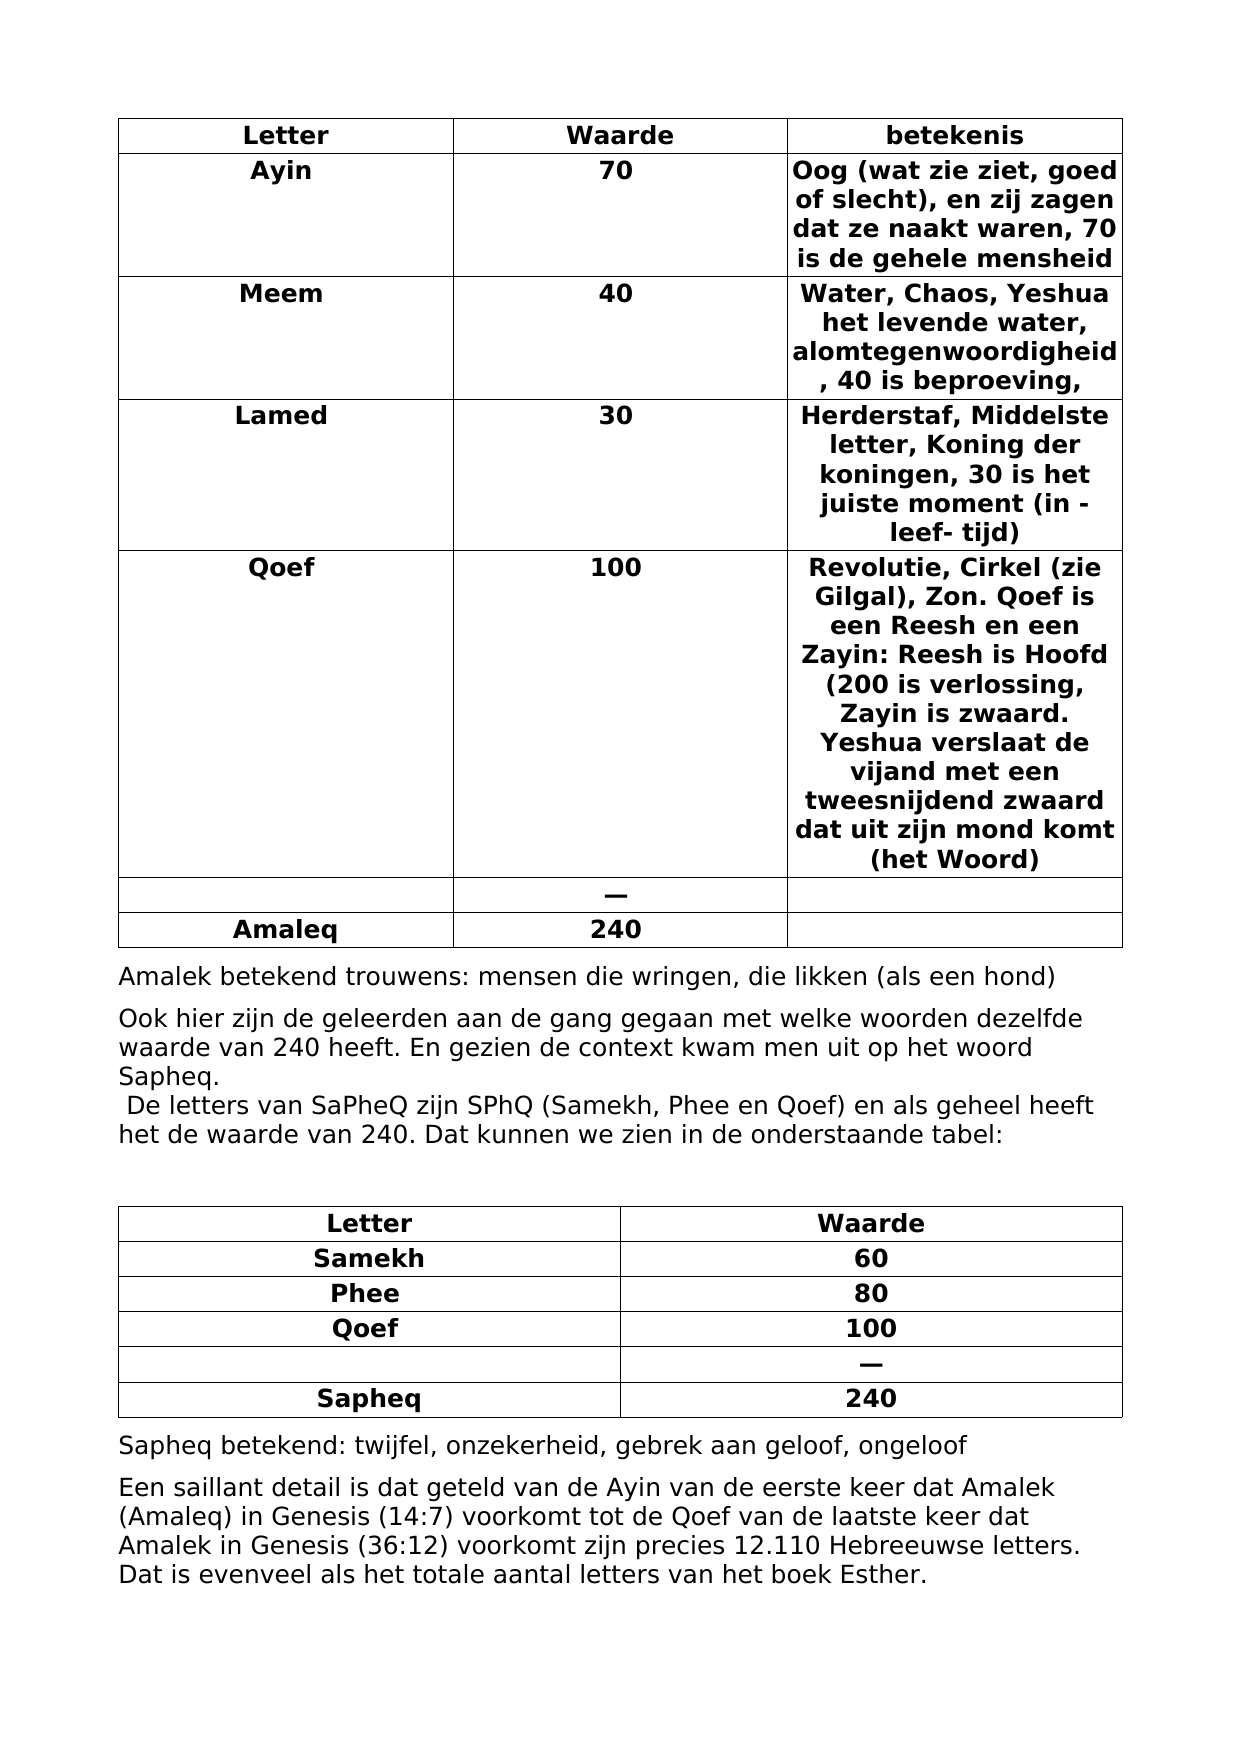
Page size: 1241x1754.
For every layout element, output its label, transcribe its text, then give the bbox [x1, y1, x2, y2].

table_cell Revolutie, Cirkel (zie Gilgal), Zon. Qoef is een Reesh en een Zayin: Reesh is Hoofd (200 is verlossing, Zayin is zwaard. Yeshua verslaat de vijand met een tweesnijdend zwaard dat uit zijn mond komt (het Woord) [788, 551, 1122, 877]
table_cell [788, 913, 1122, 947]
text Amalek betekend trouwens: mensen die wringen, die likken (als een hond) [118, 962, 1122, 991]
table_cell 100 [454, 551, 787, 877]
table_header Waarde [454, 119, 787, 153]
table_cell Herderstaf, Middelste letter, Koning der koningen, 30 is het juiste moment (in -leef- tijd) [788, 400, 1122, 550]
table_cell Meem [119, 277, 453, 398]
table_cell 40 [454, 277, 787, 398]
table_cell 60 [621, 1242, 1122, 1276]
table_cell 80 [621, 1277, 1122, 1311]
table_header Waarde [621, 1207, 1122, 1241]
table_cell — [454, 878, 787, 912]
table_cell 240 [621, 1383, 1122, 1417]
table_cell Qoef [119, 1312, 620, 1346]
table_cell Qoef [119, 551, 453, 877]
table_cell Sapheq [119, 1383, 620, 1417]
table_header Letter [119, 119, 453, 153]
table_cell Amaleq [119, 913, 453, 947]
text Ook hier zijn de geleerden aan de gang gegaan met welke woorden dezelfde waarde van 240 heeft. En gezien de context kwam men uit op het woord Sapheq. De letters van SaPheQ zijn SPhQ (Samekh, Phee en Qoef) en als geheel heeft het de waarde van 240. Dat kunnen we zien in de onderstaande tabel: [118, 1004, 1122, 1179]
table_header Letter [119, 1207, 620, 1241]
text Een saillant detail is dat geteld van de Ayin van de eerste keer dat Amalek (Amaleq) in Genesis (14:7) voorkomt tot de Qoef van de laatste keer dat Amalek in Genesis (36:12) voorkomt zijn precies 12.110 Hebreeuwse letters. Dat is evenveel als het totale aantal letters van het boek Esther. [118, 1473, 1122, 1590]
table_cell Water, Chaos, Yeshua het levende water, alomtegenwoordigheid, 40 is beproeving, [788, 277, 1122, 398]
table_cell Lamed [119, 400, 453, 550]
table_cell Phee [119, 1277, 620, 1311]
table_cell 30 [454, 400, 787, 550]
table_cell 240 [454, 913, 787, 947]
table_cell 70 [454, 154, 787, 276]
table_cell [788, 878, 1122, 912]
table_cell Oog (wat zie ziet, goed of slecht), en zij zagen dat ze naakt waren, 70 is de gehele mensheid [788, 154, 1122, 276]
table_cell [119, 1347, 620, 1382]
table_cell Ayin [119, 154, 453, 276]
table_cell [119, 878, 453, 912]
table_cell Samekh [119, 1242, 620, 1276]
table_header betekenis [788, 119, 1122, 153]
text Sapheq betekend: twijfel, onzekerheid, gebrek aan geloof, ongeloof [118, 1432, 1122, 1461]
table_cell — [621, 1347, 1122, 1382]
table_cell 100 [621, 1312, 1122, 1346]
